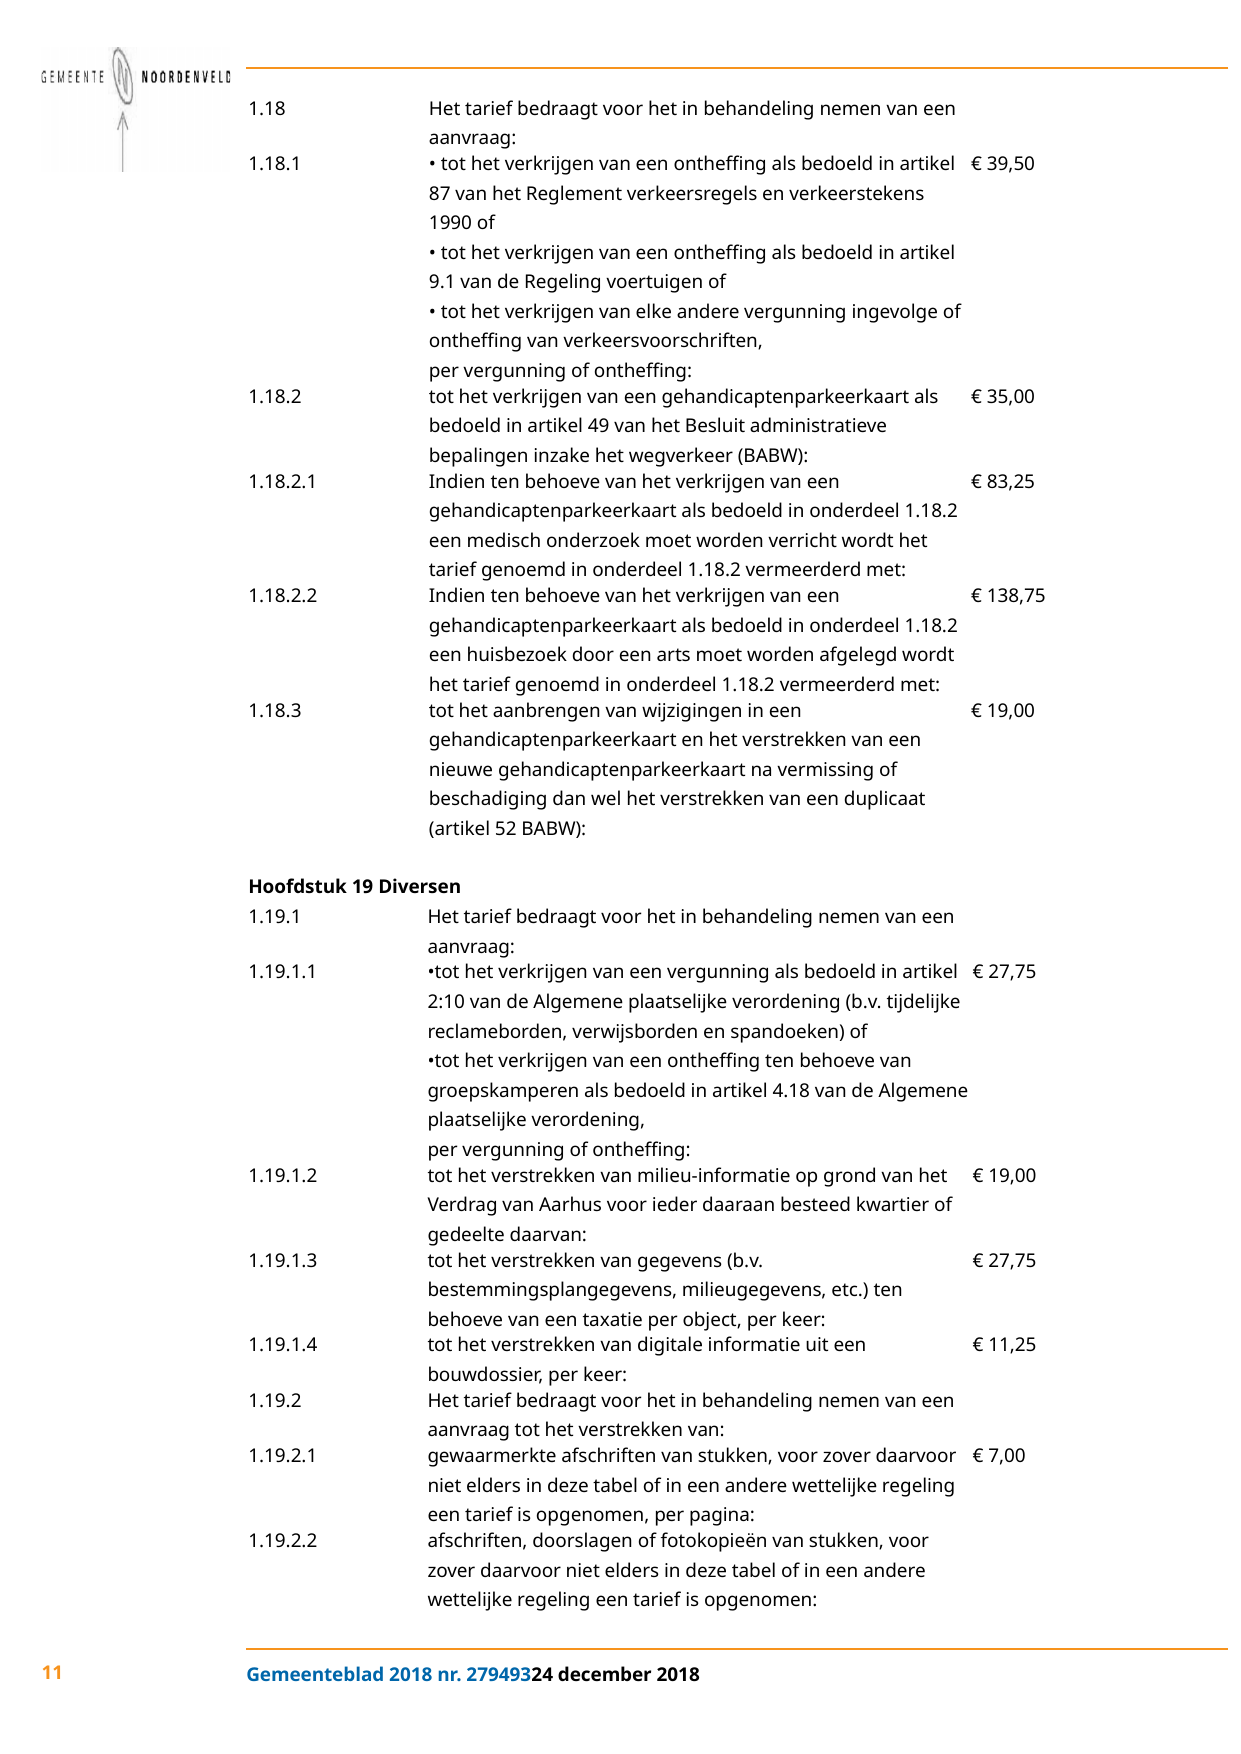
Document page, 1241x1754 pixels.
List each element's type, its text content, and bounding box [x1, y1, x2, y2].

table_cell 1.18.2.1 [248, 468, 429, 582]
table_header Het tarief bedraagt voor het in behandeling nemen van een aanvraag: [429, 95, 971, 150]
table_cell tot het verstrekken van digitale informatie uit een bouwdossier, per keer: [427, 1332, 972, 1387]
table_cell 1.19.1.1 [248, 959, 427, 1162]
table_cell € 19,00 [971, 697, 1152, 841]
table_cell gewaarmerkte afschriften van stukken, voor zover daarvoor niet elders in deze tabel of in een andere wettelijke regeling een tarief is opgenomen, per pagina: [427, 1442, 972, 1527]
table_cell € 27,75 [973, 959, 1152, 1162]
table_cell [973, 1527, 1152, 1612]
table_cell 1.19.2.1 [248, 1442, 427, 1527]
table_cell 1.19.2 [248, 1387, 427, 1442]
table_cell € 11,25 [973, 1332, 1152, 1387]
table_cell tot het verstrekken van gegevens (b.v. bestemmingsplangegevens, milieugegevens, etc.) ten behoeve van een taxatie per object, per keer: [427, 1247, 972, 1332]
table_header Het tarief bedraagt voor het in behandeling nemen van een aanvraag: [427, 903, 972, 959]
table_cell • tot het verkrijgen van een ontheffing als bedoeld in artikel 87 van het Reglement verkeersregels en verkeerstekens 1990 of • tot het verkrijgen van een ontheffing als bedoeld in artikel 9.1 van de Regeling voertuigen of • tot het verkrijgen van elke andere vergunning ingevolge of ontheffing van verkeersvoorschriften, per vergunning of ontheffing: [429, 150, 971, 383]
table_header [971, 95, 1152, 150]
table_cell 1.19.1.4 [248, 1332, 427, 1387]
table_cell € 35,00 [971, 383, 1152, 468]
table_cell 1.18.1 [248, 150, 429, 383]
table_cell 1.18.3 [248, 697, 429, 841]
table_cell afschriften, doorslagen of fotokopieën van stukken, voor zover daarvoor niet elders in deze tabel of in een andere wettelijke regeling een tarief is opgenomen: [427, 1527, 972, 1612]
table_cell tot het aanbrengen van wijzigingen in een gehandicaptenparkeerkaart en het verstrekken van een nieuwe gehandicaptenparkeerkaart na vermissing of beschadiging dan wel het verstrekken van een duplicaat (artikel 52 BABW): [429, 697, 971, 841]
text Hoofdstuk 19 Diversen [248, 874, 1152, 899]
table_cell € 83,25 [971, 468, 1152, 582]
table_cell 1.19.2.2 [248, 1527, 427, 1612]
table_header 1.19.1 [248, 903, 427, 959]
table_cell € 19,00 [973, 1162, 1152, 1247]
table_cell 1.18.2.2 [248, 582, 429, 697]
table_header [973, 903, 1152, 959]
table_cell Het tarief bedraagt voor het in behandeling nemen van een aanvraag tot het verstrekken van: [427, 1387, 972, 1442]
table_cell [973, 1387, 1152, 1442]
table_cell 1.19.1.2 [248, 1162, 427, 1247]
table_cell Indien ten behoeve van het verkrijgen van een gehandicaptenparkeerkaart als bedoeld in onderdeel 1.18.2 een medisch onderzoek moet worden verricht wordt het tarief genoemd in onderdeel 1.18.2 vermeerderd met: [429, 468, 971, 582]
table_header 1.18 [248, 95, 429, 150]
table_cell € 27,75 [973, 1247, 1152, 1332]
table_cell € 7,00 [973, 1442, 1152, 1527]
table_cell •tot het verkrijgen van een vergunning als bedoeld in artikel 2:10 van de Algemene plaatselijke verordening (b.v. tijdelijke reclameborden, verwijsborden en spandoeken) of •tot het verkrijgen van een ontheffing ten behoeve van groepskamperen als bedoeld in artikel 4.18 van de Algemene plaatselijke verordening, per vergunning of ontheffing: [427, 959, 972, 1162]
table_cell € 138,75 [971, 582, 1152, 697]
table_cell Indien ten behoeve van het verkrijgen van een gehandicaptenparkeerkaart als bedoeld in onderdeel 1.18.2 een huisbezoek door een arts moet worden afgelegd wordt het tarief genoemd in onderdeel 1.18.2 vermeerderd met: [429, 582, 971, 697]
table_cell tot het verkrijgen van een gehandicaptenparkeerkaart als bedoeld in artikel 49 van het Besluit administratieve bepalingen inzake het wegverkeer (BABW): [429, 383, 971, 468]
table_cell 1.19.1.3 [248, 1247, 427, 1332]
table_cell € 39,50 [971, 150, 1152, 383]
table_cell tot het verstrekken van milieu-informatie op grond van het Verdrag van Aarhus voor ieder daaraan besteed kwartier of gedeelte daarvan: [427, 1162, 972, 1247]
table_cell 1.18.2 [248, 383, 429, 468]
picture [41, 47, 231, 172]
